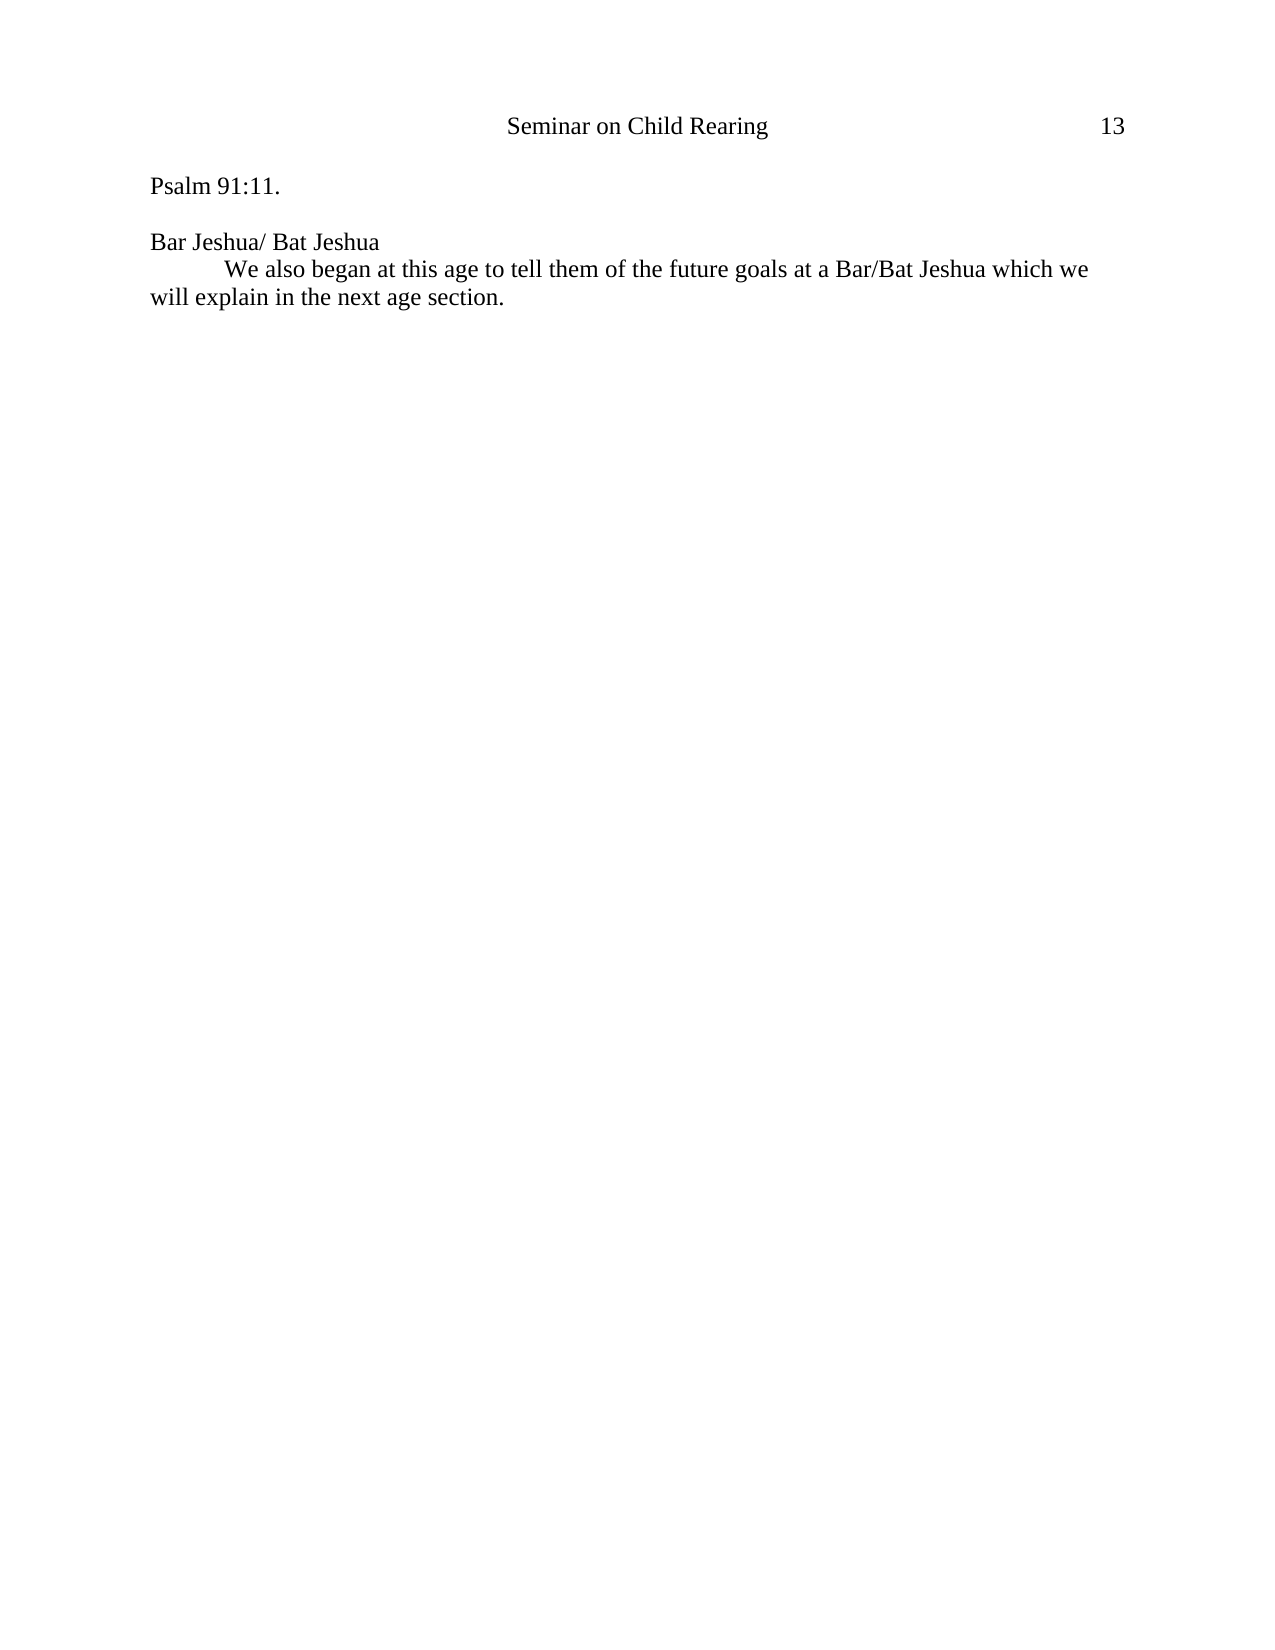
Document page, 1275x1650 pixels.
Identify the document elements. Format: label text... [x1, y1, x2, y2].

text Bar Jeshua/ Bat Jeshua [150, 228, 1125, 256]
text Psalm 91:11. [150, 172, 1125, 200]
text We also began at this age to tell them of the future goals at a Bar/Bat Jeshua which we will explain in the next age section. [150, 256, 1125, 311]
